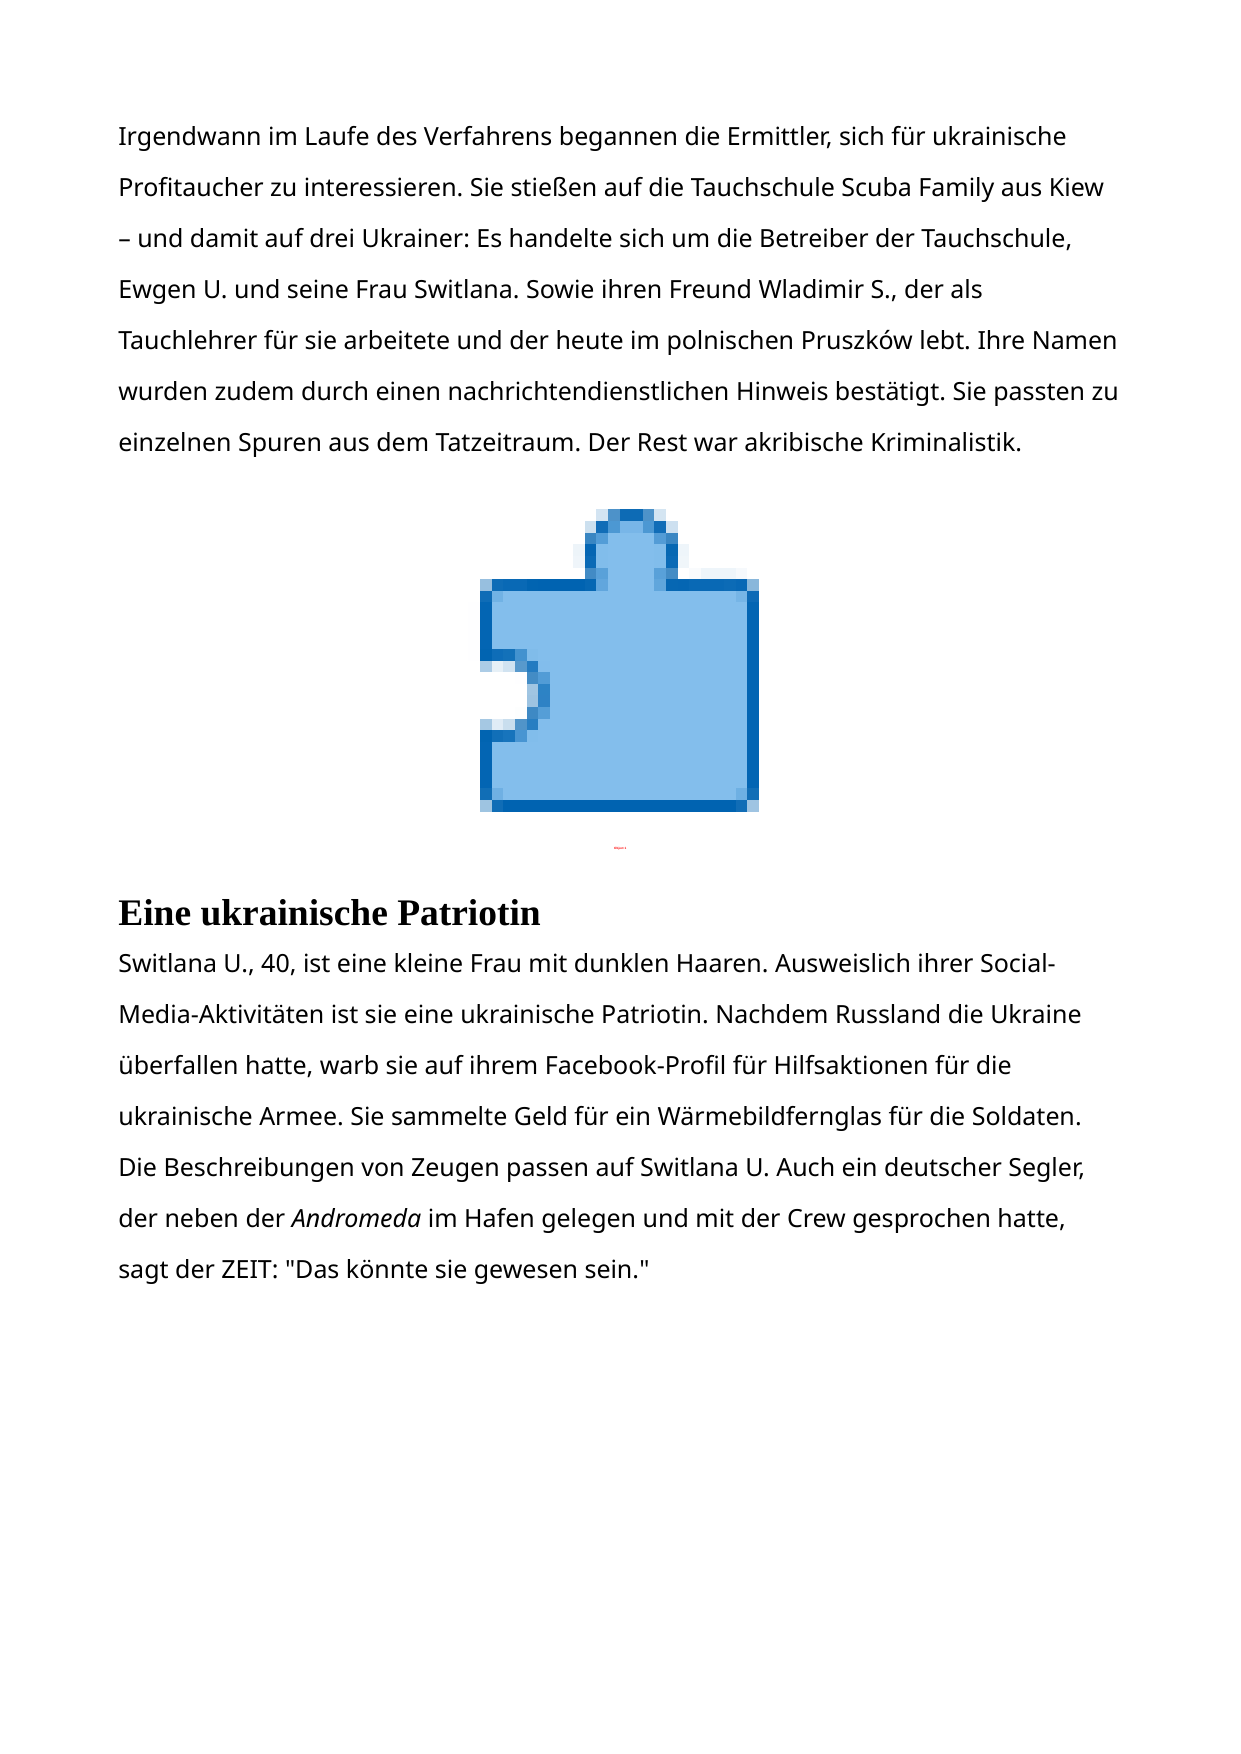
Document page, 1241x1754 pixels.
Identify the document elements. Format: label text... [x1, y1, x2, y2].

subtitle Eine ukrainische Patriotin [118, 890, 1122, 933]
text Irgendwann im Laufe des Verfahrens begannen die Ermittler, sich für ukrainische Profitaucher zu interessieren. Sie stießen auf die Tauchschule Scuba Family aus Kiew – und damit auf drei Ukrainer: Es handelte sich um die Betreiber der Tauchschule, Ewgen U. und seine Frau Switlana. Sowie ihren Freund Wladimir S., der als Tauchlehrer für sie arbeitete und der heute im polnischen Pruszków lebt. Ihre Namen wurden zudem durch einen nachrichtendienstlichen Hinweis bestätigt. Sie passten zu einzelnen Spuren aus dem Tatzeitraum. Der Rest war akribische Kriminalistik. [118, 118, 1122, 458]
text Switlana U., 40, ist eine kleine Frau mit dunklen Haaren. Ausweislich ihrer Social-Media-Aktivitäten ist sie eine ukrainische Patriotin. Nachdem Russland die Ukraine überfallen hatte, warb sie auf ihrem Facebook-Profil für Hilfsaktionen für die ukrainische Armee. Sie sammelte Geld für ein Wärmebildfernglas für die Soldaten. Die Beschreibungen von Zeugen passen auf Switlana U. Auch ein deutscher Segler, der neben der Andromeda im Hafen gelegen und mit der Crew gesprochen hatte, sagt der ZEIT: "Das könnte sie gewesen sein." [118, 946, 1122, 1286]
